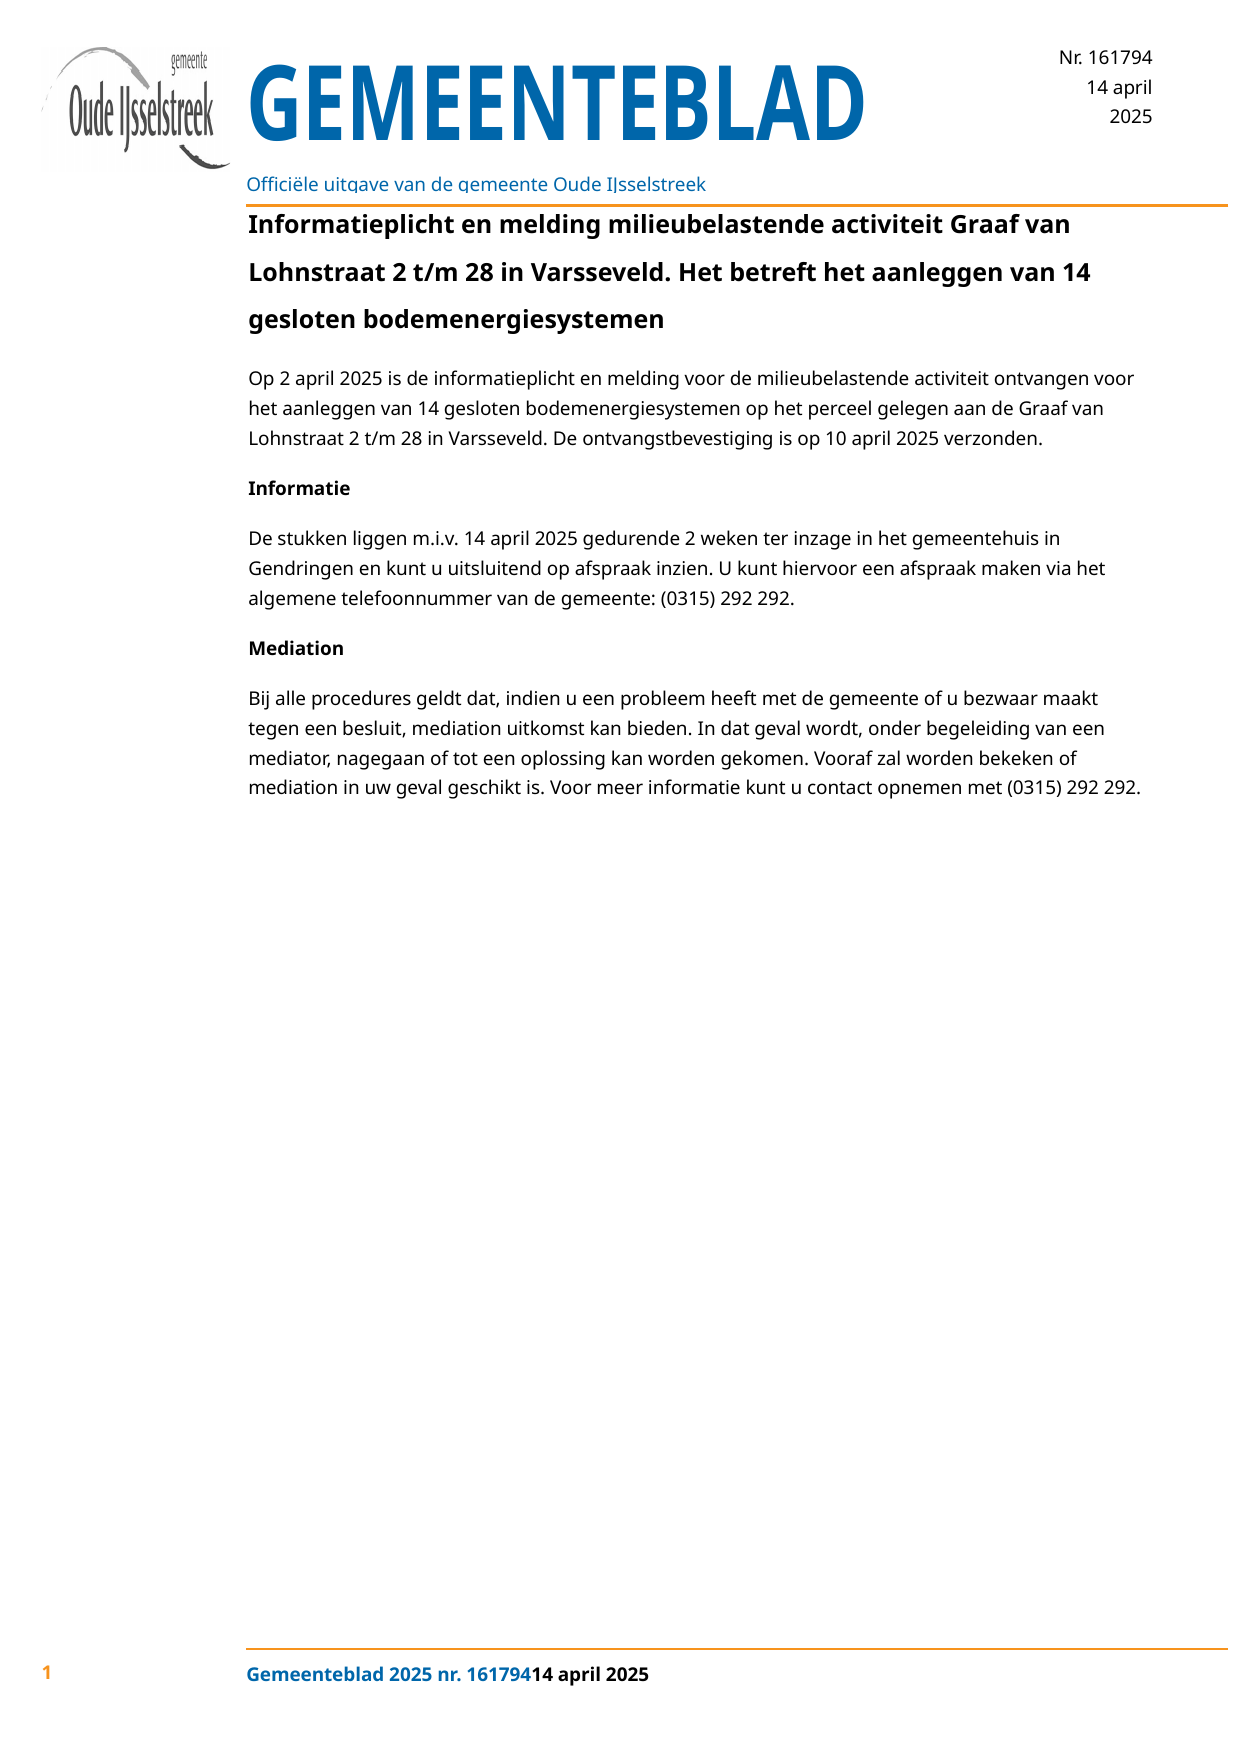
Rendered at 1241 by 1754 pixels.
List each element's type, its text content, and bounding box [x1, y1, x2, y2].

text Informatie [248, 475, 1152, 501]
text Bij alle procedures geldt dat, indien u een probleem heeft met de gemeente of u bezwaar maakt tegen een besluit, mediation uitkomst kan bieden. In dat geval wordt, onder begeleiding van een mediator, nagegaan of tot een oplossing kan worden gekomen. Vooraf zal worden bekeken of mediation in uw geval geschikt is. Voor meer informatie kunt u contact opnemen met (0315) 292 292. [248, 686, 1152, 800]
text Informatieplicht en melding milieubelastende activiteit Graaf van Lohnstraat 2 t/m 28 in Varsseveld. Het betreft het aanleggen van 14 gesloten bodemenergiesystemen [248, 207, 1152, 336]
text De stukken liggen m.i.v. 14 april 2025 gedurende 2 weken ter inzage in het gemeentehuis in Gendringen en kunt u uitsluitend op afspraak inzien. U kunt hiervoor een afspraak maken via het algemene telefoonnummer van de gemeente: (0315) 292 292. [248, 526, 1152, 610]
picture [41, 47, 231, 172]
text Mediation [248, 635, 1152, 661]
text Op 2 april 2025 is de informatieplicht en melding voor de milieubelastende activiteit ontvangen voor het aanleggen van 14 gesloten bodemenergiesystemen op het perceel gelegen aan de Graaf van Lohnstraat 2 t/m 28 in Varsseveld. De ontvangstbevestiging is op 10 april 2025 verzonden. [248, 366, 1152, 450]
